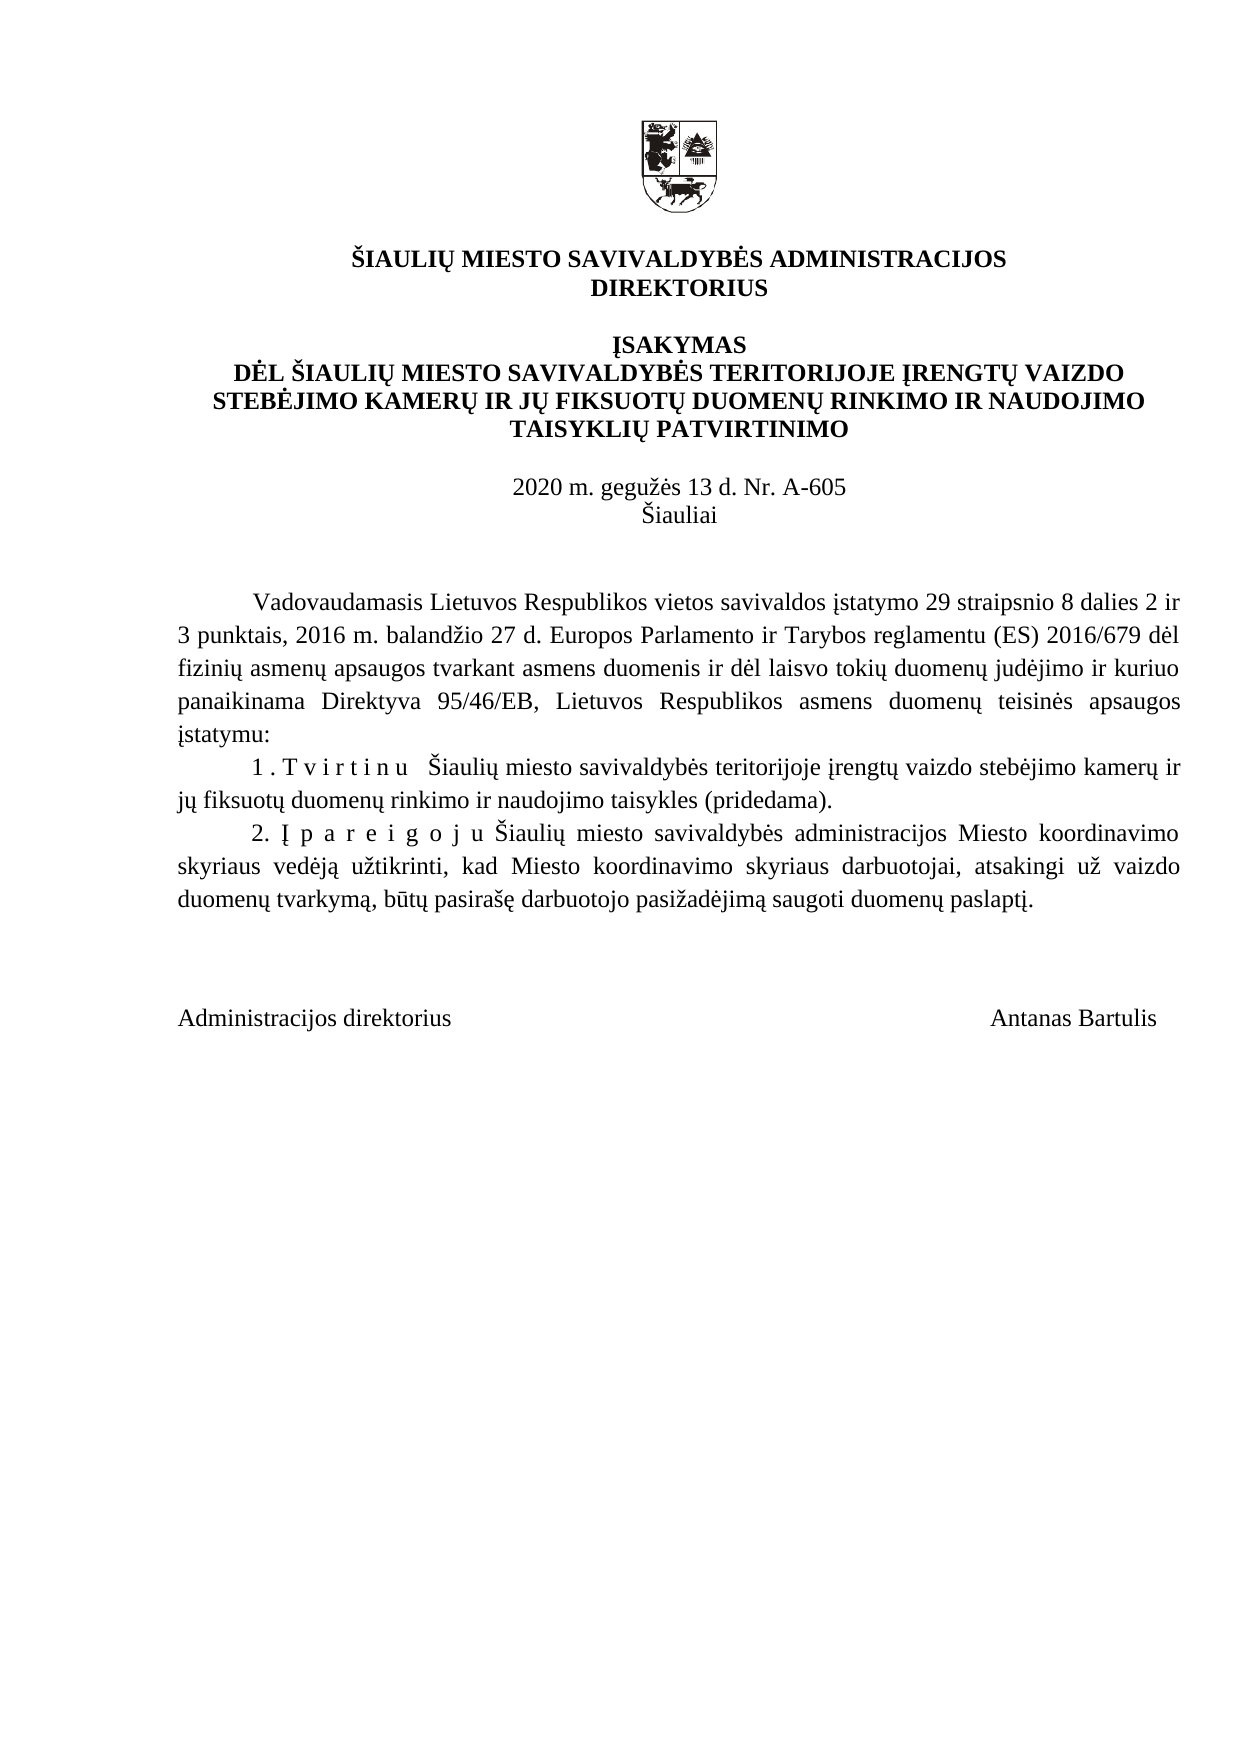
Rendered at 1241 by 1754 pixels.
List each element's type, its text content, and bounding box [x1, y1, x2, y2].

text 2. Į p a r e i g o j u Šiaulių miesto savivaldybės administracijos Miesto koordinavimo skyriaus vedėją užtikrinti, kad Miesto koordinavimo skyriaus darbuotojai, atsakingi už vaizdo duomenų tvarkymą, būtų pasirašę darbuotojo pasižadėjimą saugoti duomenų paslaptį. [177, 818, 1181, 913]
text DIREKTORIUS [177, 273, 1181, 301]
text DĖL ŠIAULIŲ MIESTO SAVIVALDYBĖS TERITORIJOJE ĮRENGTŲ VAIZDO STEBĖJIMO KAMERŲ IR JŲ FIKSUOTŲ DUOMENŲ RINKIMO IR NAUDOJIMO TAISYKLIŲ PATVIRTINIMO [177, 359, 1181, 443]
text ĮSAKYMAS [177, 330, 1181, 359]
text ŠIAULIŲ MIESTO SAVIVALDYBĖS ADMINISTRACIJOS [177, 244, 1181, 273]
text Administracijos direktorius Antanas Bartulis [177, 1003, 1181, 1032]
text 2020 m. gegužės 13 d. Nr. A-605 [177, 472, 1181, 500]
text Šiauliai [177, 500, 1181, 529]
text 1.Tvirtinu Šiaulių miesto savivaldybės teritorijoje įrengtų vaizdo stebėjimo kamerų ir jų fiksuotų duomenų rinkimo ir naudojimo taisykles (pridedama). [177, 752, 1181, 813]
text Vadovaudamasis Lietuvos Respublikos vietos savivaldos įstatymo 29 straipsnio 8 dalies 2 ir 3 punktais, 2016 m. balandžio 27 d. Europos Parlamento ir Tarybos reglamentu (ES) 2016/679 dėl fizinių asmenų apsaugos tvarkant asmens duomenis ir dėl laisvo tokių duomenų judėjimo ir kuriuo panaikinama Direktyva 95/46/EB, Lietuvos Respublikos asmens duomenų teisinės apsaugos įstatymu: [177, 587, 1181, 747]
